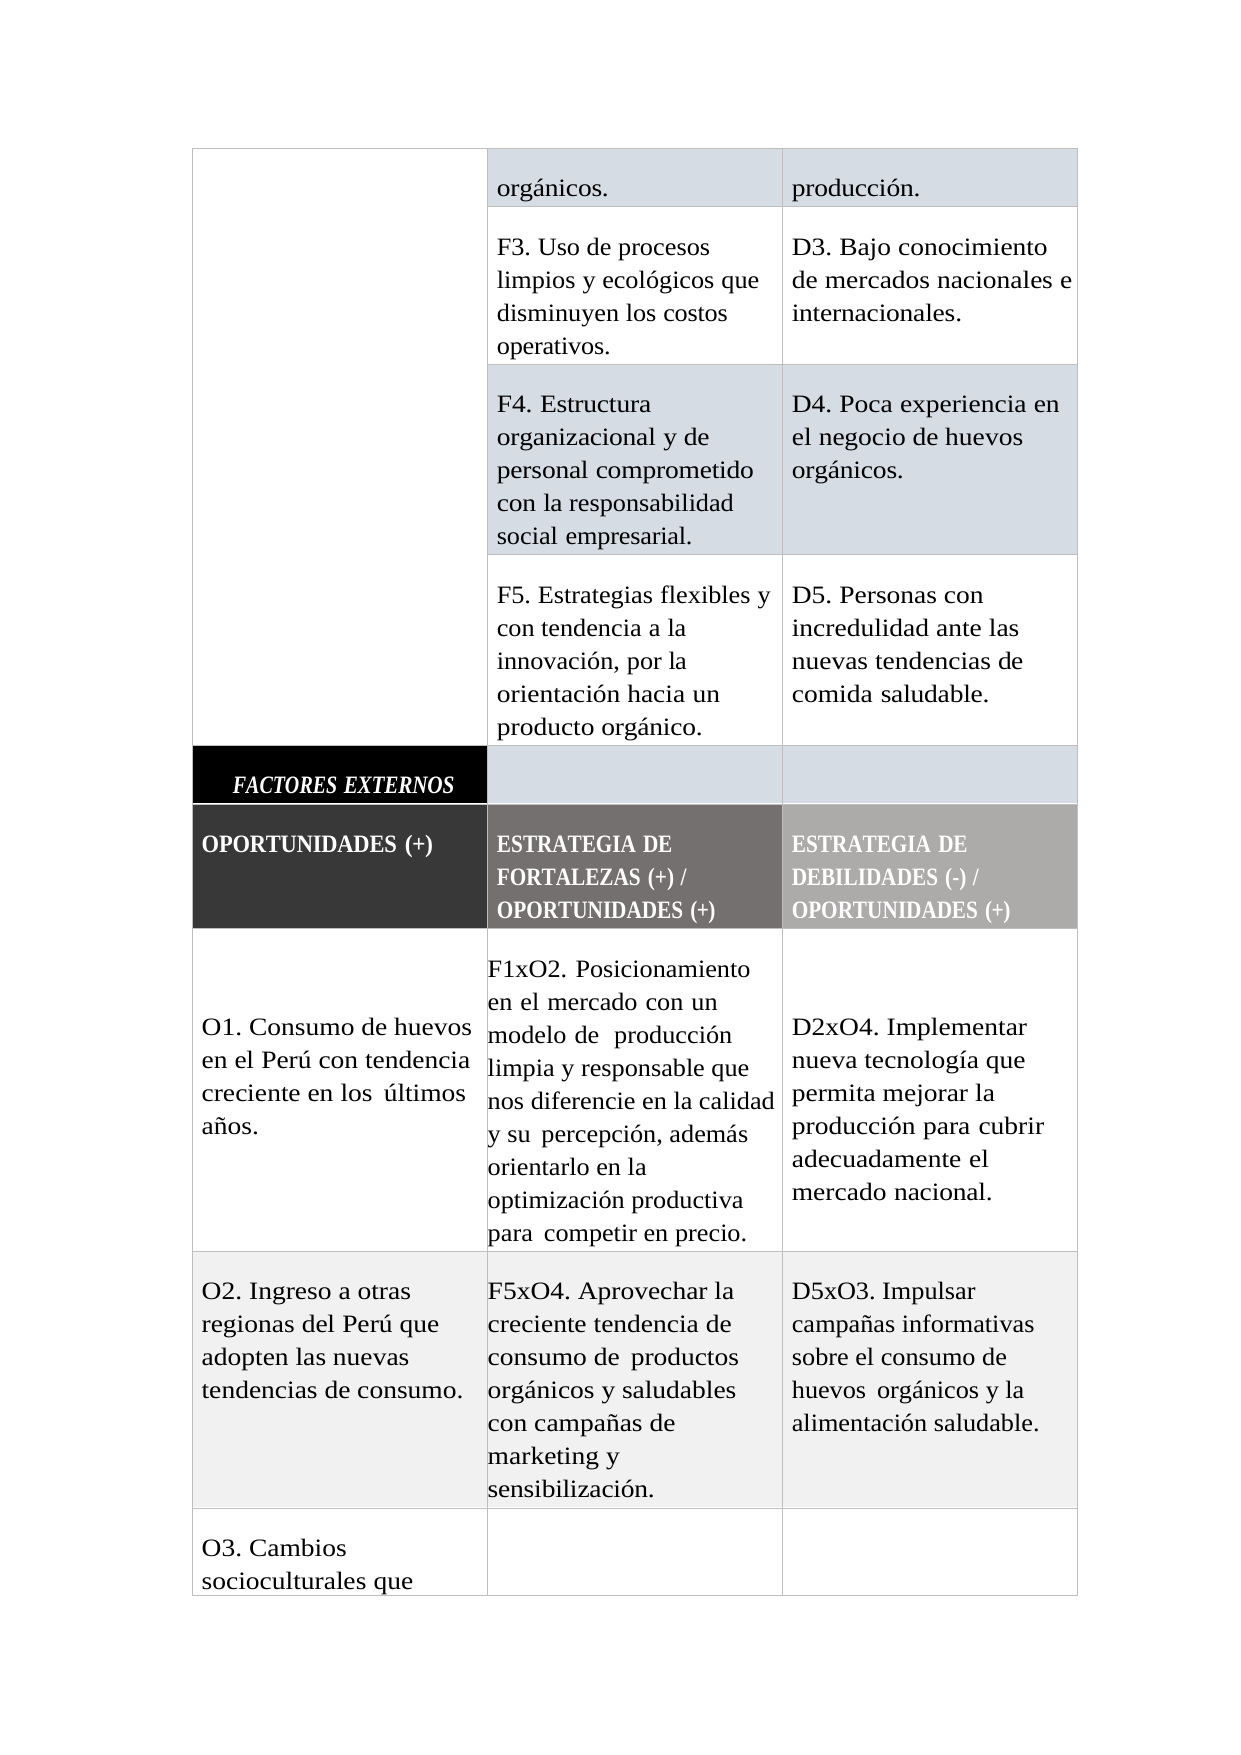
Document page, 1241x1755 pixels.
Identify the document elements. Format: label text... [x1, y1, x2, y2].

table_cell producción. [783, 149, 1077, 206]
table_cell O3. Cambios socioculturales que [193, 1509, 487, 1595]
table_cell [783, 746, 1077, 803]
table_cell O2. Ingreso a otras regionas del Perú que adopten las nuevas tendencias de consumo. [193, 1252, 487, 1507]
table_cell [488, 1509, 782, 1595]
table_cell [783, 1509, 1077, 1595]
table_cell ESTRATEGIA DE FORTALEZAS (+) / OPORTUNIDADES (+) [488, 805, 782, 928]
table_cell D3. Bajo conocimiento de mercados nacionales e internacionales. [783, 207, 1077, 364]
table_cell [488, 746, 782, 803]
table_cell D5. Personas con incredulidad ante las nuevas tendencias de comida saludable. [783, 555, 1077, 745]
table_cell D2xO4. Implementar nueva tecnología que permita mejorar la producción para cubrir adecuadamente el mercado nacional. [783, 929, 1077, 1251]
table_cell F5xO4. Aprovechar la creciente tendencia de consumo de productos orgánicos y saludables con campañas de marketing y sensibilización. [488, 1252, 782, 1507]
table_cell F1xO2. Posicionamiento en el mercado con un modelo de producción limpia y responsable que nos diferencie en la calidad y su percepción, además orientarlo en la optimización productiva para competir en precio. [488, 929, 782, 1251]
table_cell orgánicos. [488, 149, 782, 206]
table_cell F5. Estrategias flexibles y con tendencia a la innovación, por la orientación hacia un producto orgánico. [488, 555, 782, 745]
table_cell O1. Consumo de huevos en el Perú con tendencia creciente en los últimos años. [193, 929, 487, 1251]
table_cell OPORTUNIDADES (+) [193, 805, 487, 928]
table_cell F4. Estructura organizacional y de personal comprometido con la responsabilidad social empresarial. [488, 365, 782, 554]
table_cell ESTRATEGIA DE DEBILIDADES (-) / OPORTUNIDADES (+) [783, 805, 1077, 928]
table_cell D5xO3. Impulsar campañas informativas sobre el consumo de huevos orgánicos y la alimentación saludable. [783, 1252, 1077, 1507]
table_header [193, 149, 487, 745]
table_cell D4. Poca experiencia en el negocio de huevos orgánicos. [783, 365, 1077, 554]
table_cell FACTORES EXTERNOS [193, 746, 487, 803]
table_cell F3. Uso de procesos limpios y ecológicos que disminuyen los costos operativos. [488, 207, 782, 364]
